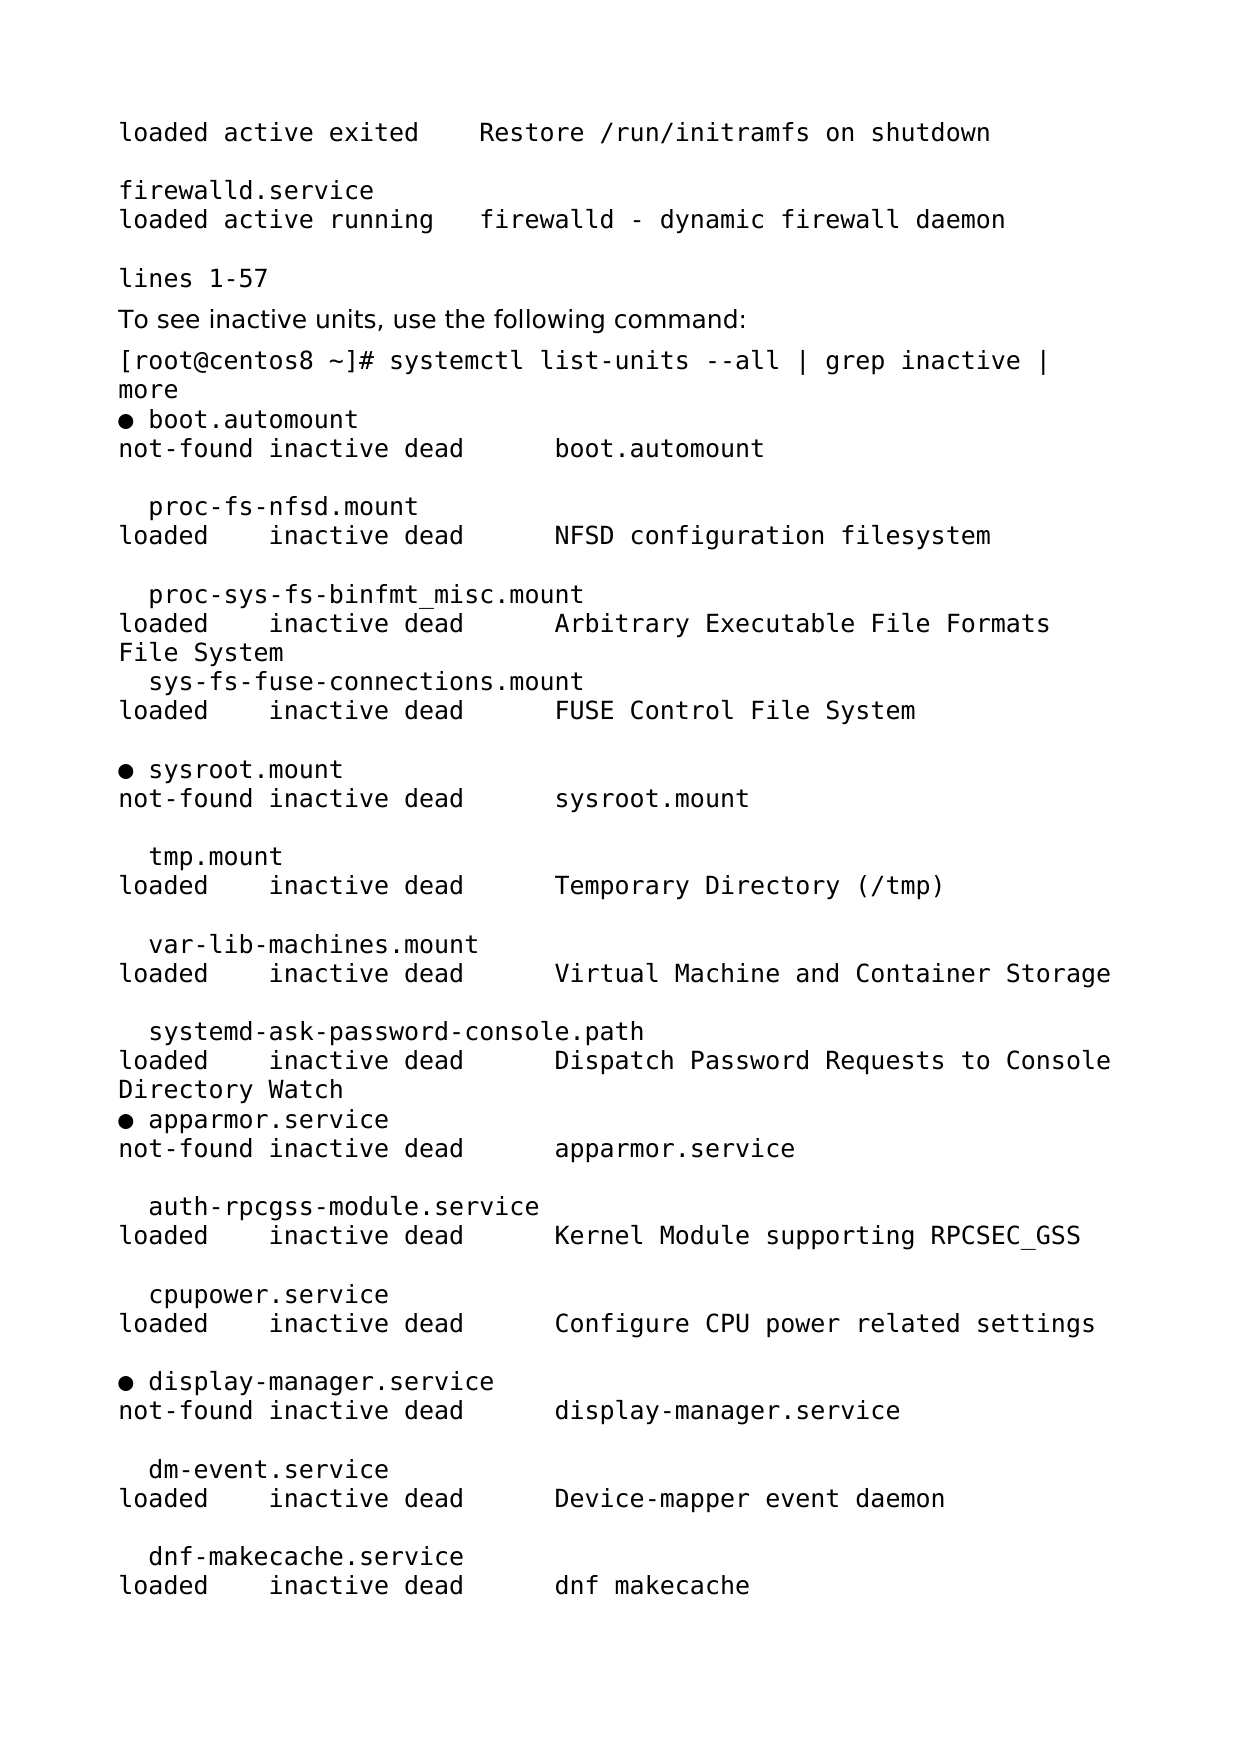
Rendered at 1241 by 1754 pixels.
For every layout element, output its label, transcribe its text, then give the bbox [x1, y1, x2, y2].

text [root@centos8 ~]# systemctl list-units --all | grep inactive | more ● boot.automount not-found inactive dead boot.automount proc-fs-nfsd.mount loaded inactive dead NFSD configuration filesystem proc-sys-fs-binfmt_misc.mount loaded inactive dead Arbitrary Executable File Formats File System sys-fs-fuse-connections.mount loaded inactive dead FUSE Control File System ● sysroot.mount not-found inactive dead sysroot.mount tmp.mount loaded inactive dead Temporary Directory (/tmp) var-lib-machines.mount loaded inactive dead Virtual Machine and Container Storage systemd-ask-password-console.path loaded inactive dead Dispatch Password Requests to Console Directory Watch ● apparmor.service not-found inactive dead apparmor.service auth-rpcgss-module.service loaded inactive dead Kernel Module supporting RPCSEC_GSS cpupower.service loaded inactive dead Configure CPU power related settings ● display-manager.service not-found inactive dead display-manager.service dm-event.service loaded inactive dead Device-mapper event daemon dnf-makecache.service loaded inactive dead dnf makecache [118, 347, 1122, 1630]
text loaded active exited Restore /run/initramfs on shutdown firewalld.service loaded active running firewalld - dynamic firewall daemon lines 1-57 [118, 118, 1122, 293]
text To see inactive units, use the following command: [118, 305, 1122, 334]
